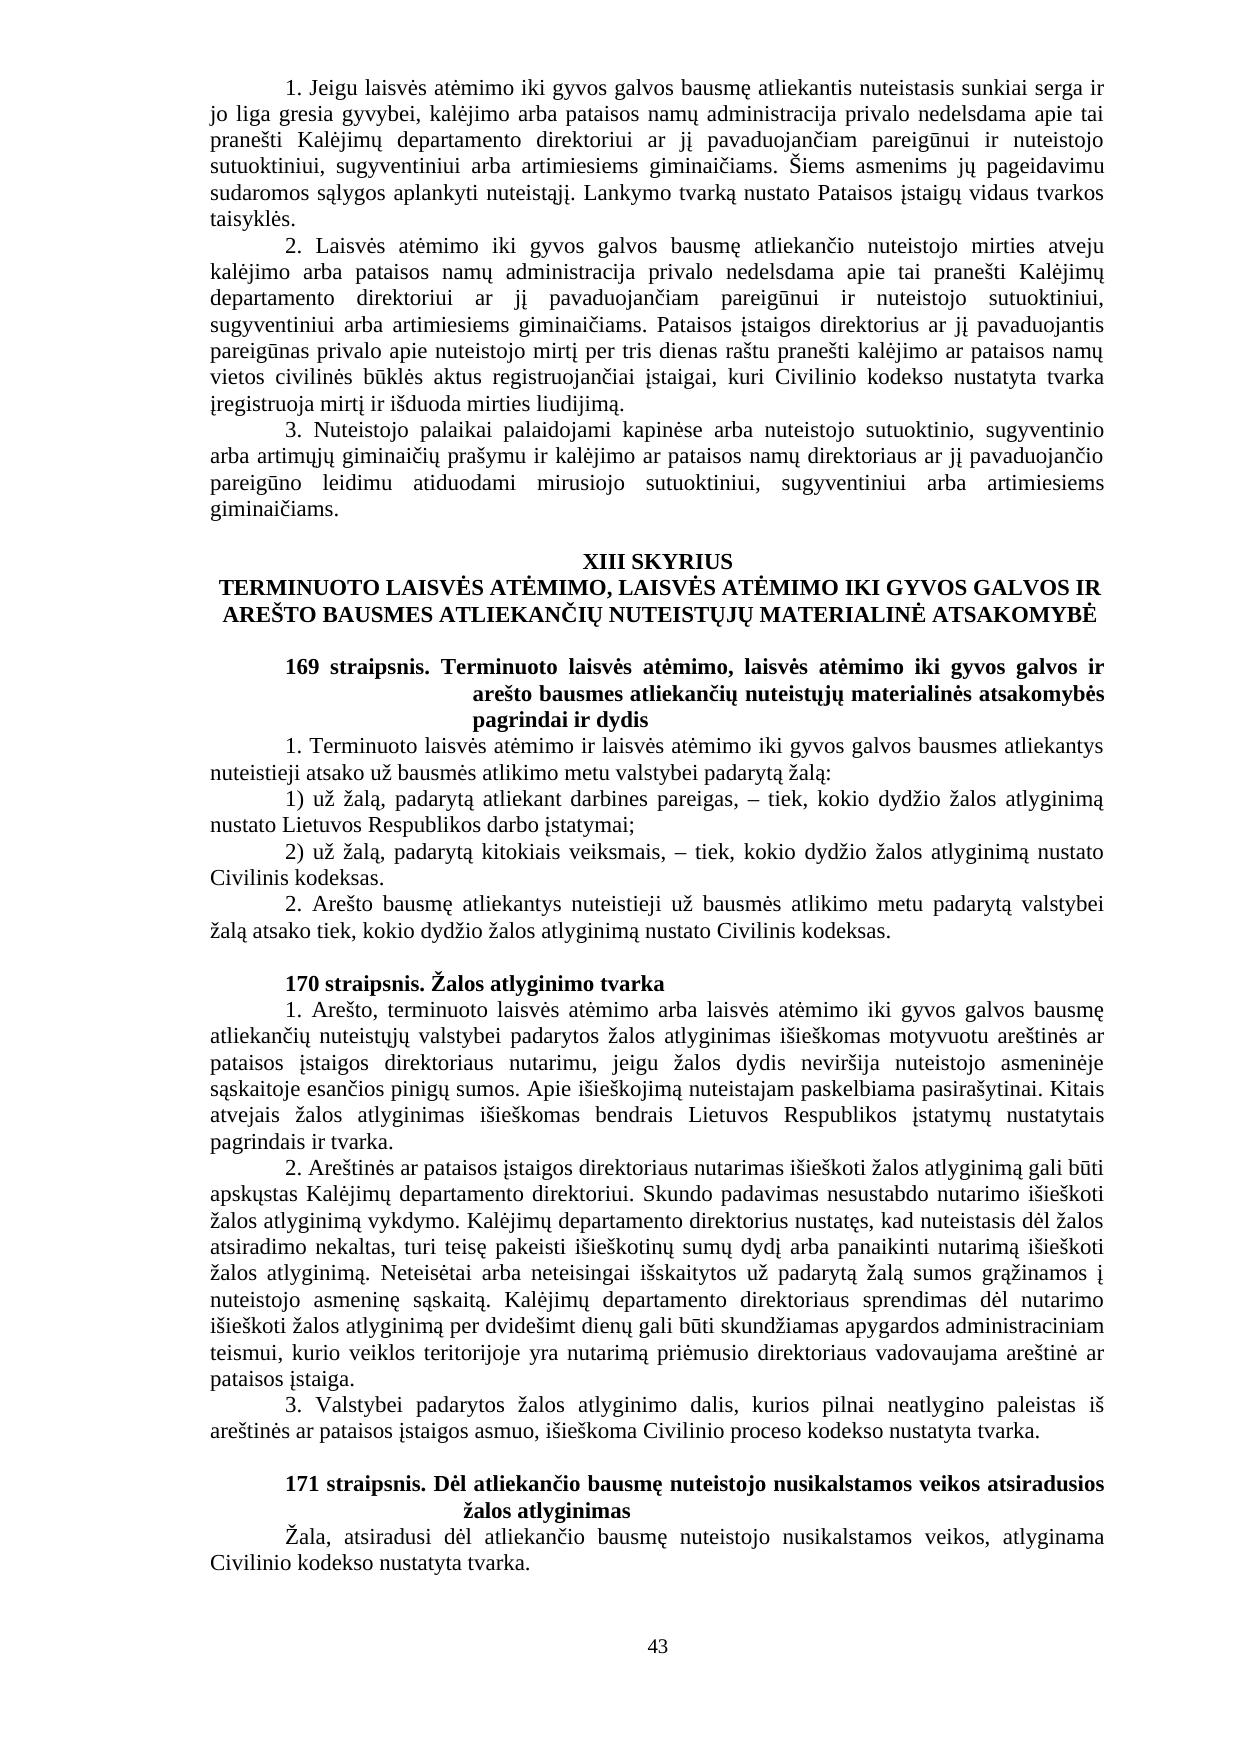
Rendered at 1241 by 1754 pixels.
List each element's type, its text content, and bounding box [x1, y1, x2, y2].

text 2. Laisvės atėmimo iki gyvos galvos bausmę atliekančio nuteistojo mirties atveju kalėjimo arba pataisos namų administracija privalo nedelsdama apie tai pranešti Kalėjimų departamento direktoriui ar jį pavaduojančiam pareigūnui ir nuteistojo sutuoktiniui, sugyventiniui arba artimiesiems giminaičiams. Pataisos įstaigos direktorius ar jį pavaduojantis pareigūnas privalo apie nuteistojo mirtį per tris dienas raštu pranešti kalėjimo ar pataisos namų vietos civilinės būklės aktus registruojančiai įstaigai, kuri Civilinio kodekso nustatyta tvarka įregistruoja mirtį ir išduoda mirties liudijimą. [210, 232, 1106, 416]
text 2. Arešto bausmę atliekantys nuteistieji už bausmės atlikimo metu padarytą valstybei žalą atsako tiek, kokio dydžio žalos atlyginimą nustato Civilinis kodeksas. [210, 891, 1106, 943]
text 2) už žalą, padarytą kitokiais veiksmais, – tiek, kokio dydžio žalos atlyginimą nustato Civilinis kodeksas. [210, 838, 1106, 891]
text 170 straipsnis. Žalos atlyginimo tvarka [210, 969, 1106, 996]
text 3. Nuteistojo palaikai palaidojami kapinėse arba nuteistojo sutuoktinio, sugyventinio arba artimųjų giminaičių prašymu ir kalėjimo ar pataisos namų direktoriaus ar jį pavaduojančio pareigūno leidimu atiduodami mirusiojo sutuoktiniui, sugyventiniui arba artimiesiems giminaičiams. [210, 416, 1106, 522]
text 2. Areštinės ar pataisos įstaigos direktoriaus nutarimas išieškoti žalos atlyginimą gali būti apskųstas Kalėjimų departamento direktoriui. Skundo padavimas nesustabdo nutarimo išieškoti žalos atlyginimą vykdymo. Kalėjimų departamento direktorius nustatęs, kad nuteistasis dėl žalos atsiradimo nekaltas, turi teisę pakeisti išieškotinų sumų dydį arba panaikinti nutarimą išieškoti žalos atlyginimą. Neteisėtai arba neteisingai išskaitytos už padarytą žalą sumos grąžinamos į nuteistojo asmeninę sąskaitą. Kalėjimų departamento direktoriaus sprendimas dėl nutarimo išieškoti žalos atlyginimą per dvidešimt dienų gali būti skundžiamas apygardos administraciniam teismui, kurio veiklos teritorijoje yra nutarimą priėmusio direktoriaus vadovaujama areštinė ar pataisos įstaiga. [210, 1154, 1106, 1391]
text 3. Valstybei padarytos žalos atlyginimo dalis, kurios pilnai neatlygino paleistas iš areštinės ar pataisos įstaigos asmuo, išieškoma Civilinio proceso kodekso nustatyta tvarka. [210, 1391, 1106, 1444]
text 1) už žalą, padarytą atliekant darbines pareigas, – tiek, kokio dydžio žalos atlyginimą nustato Lietuvos Respublikos darbo įstatymai; [210, 785, 1106, 838]
text TERMINUOTO laisvės atėmimo, LAISVĖS ATĖMIMO IKI GYVOS GALVOS IR arešto bausmes atliekančių NUTEISTŲJŲ materialinė Atsakomybė [210, 574, 1110, 627]
text 171 straipsnis. Dėl atliekančio bausmę nuteistojo nusikalstamos veikos atsiradusios žalos atlyginimas [285, 1470, 1106, 1523]
text 1. Terminuoto laisvės atėmimo ir laisvės atėmimo iki gyvos galvos bausmes atliekantys nuteistieji atsako už bausmės atlikimo metu valstybei padarytą žalą: [210, 732, 1106, 785]
text 1. Arešto, terminuoto laisvės atėmimo arba laisvės atėmimo iki gyvos galvos bausmę atliekančių nuteistųjų valstybei padarytos žalos atlyginimas išieškomas motyvuotu areštinės ar pataisos įstaigos direktoriaus nutarimu, jeigu žalos dydis neviršija nuteistojo asmeninėje sąskaitoje esančios pinigų sumos. Apie išieškojimą nuteistajam paskelbiama pasirašytinai. Kitais atvejais žalos atlyginimas išieškomas bendrais Lietuvos Respublikos įstatymų nustatytais pagrindais ir tvarka. [210, 996, 1106, 1154]
subtitle XIII skyrius [210, 548, 1106, 574]
text 169 straipsnis. Terminuoto laisvės atėmimo, laisvės atėmimo iki gyvos galvos ir arešto bausmes atliekančių nuteistųjų materialinės atsakomybės pagrindai ir dydis [285, 653, 1106, 732]
text Žala, atsiradusi dėl atliekančio bausmę nuteistojo nusikalstamos veikos, atlyginama Civilinio kodekso nustatyta tvarka. [210, 1523, 1106, 1576]
text 1. Jeigu laisvės atėmimo iki gyvos galvos bausmę atliekantis nuteistasis sunkiai serga ir jo liga gresia gyvybei, kalėjimo arba pataisos namų administracija privalo nedelsdama apie tai pranešti Kalėjimų departamento direktoriui ar jį pavaduojančiam pareigūnui ir nuteistojo sutuoktiniui, sugyventiniui arba artimiesiems giminaičiams. Šiems asmenims jų pageidavimu sudaromos sąlygos aplankyti nuteistąjį. Lankymo tvarką nustato Pataisos įstaigų vidaus tvarkos taisyklės. [210, 73, 1106, 232]
